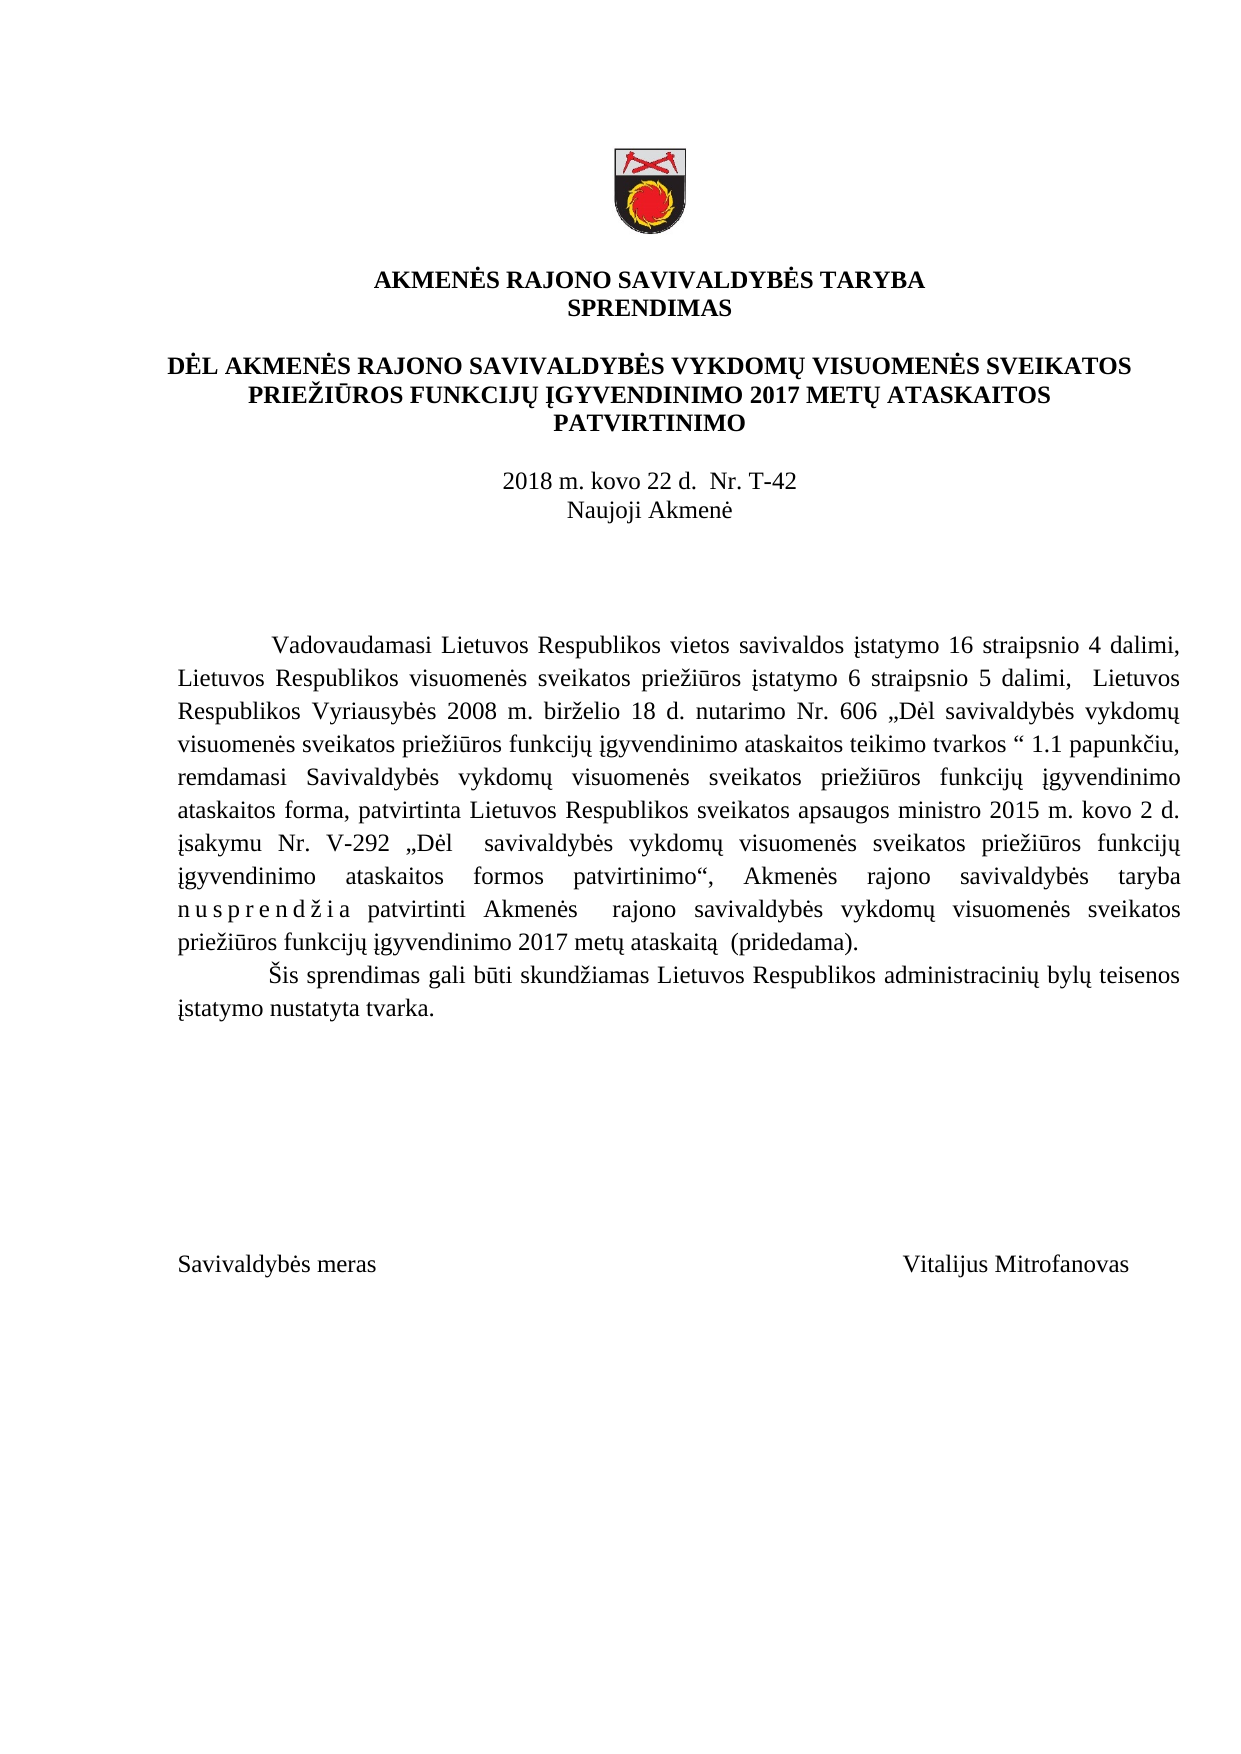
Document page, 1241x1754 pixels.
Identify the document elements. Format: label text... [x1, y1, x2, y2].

text Šis sprendimas gali būti skundžiamas Lietuvos Respublikos administracinių bylų teisenos įstatymo nustatyta tvarka. [177, 960, 1181, 1022]
text Savivaldybės meras Vitalijus Mitrofanovas [177, 1249, 1181, 1306]
table_cell [148, 610, 1152, 630]
table_header AKMENĖS RAJONO SAVIVALDYBĖS TARYBA SPRENDIMAS DĖL AKMENĖS RAJONO SAVIVALDYBĖS VYKDOMŲ VISUOMENĖS SVEIKATOS PRIEŽIŪROS FUNKCIJŲ ĮGYVENDINIMO 2017 METŲ ATASKAITOS PATVIRTINIMO 2018 m. kovo 22 d. Nr. T-42 Naujoji Akmenė [148, 147, 1152, 610]
text Vadovaudamasi Lietuvos Respublikos vietos savivaldos įstatymo 16 straipsnio 4 dalimi, Lietuvos Respublikos visuomenės sveikatos priežiūros įstatymo 6 straipsnio 5 dalimi, Lietuvos Respublikos Vyriausybės 2008 m. birželio 18 d. nutarimo Nr. 606 „Dėl savivaldybės vykdomų visuomenės sveikatos priežiūros funkcijų įgyvendinimo ataskaitos teikimo tvarkos “ 1.1 papunkčiu, remdamasi Savivaldybės vykdomų visuomenės sveikatos priežiūros funkcijų įgyvendinimo ataskaitos forma, patvirtinta Lietuvos Respublikos sveikatos apsaugos ministro 2015 m. kovo 2 d. įsakymu Nr. V-292 „Dėl savivaldybės vykdomų visuomenės sveikatos priežiūros funkcijų įgyvendinimo ataskaitos formos patvirtinimo“, Akmenės rajono savivaldybės taryba nusprendžia patvirtinti Akmenės rajono savivaldybės vykdomų visuomenės sveikatos priežiūros funkcijų įgyvendinimo 2017 metų ataskaitą (pridedama). [177, 630, 1181, 956]
